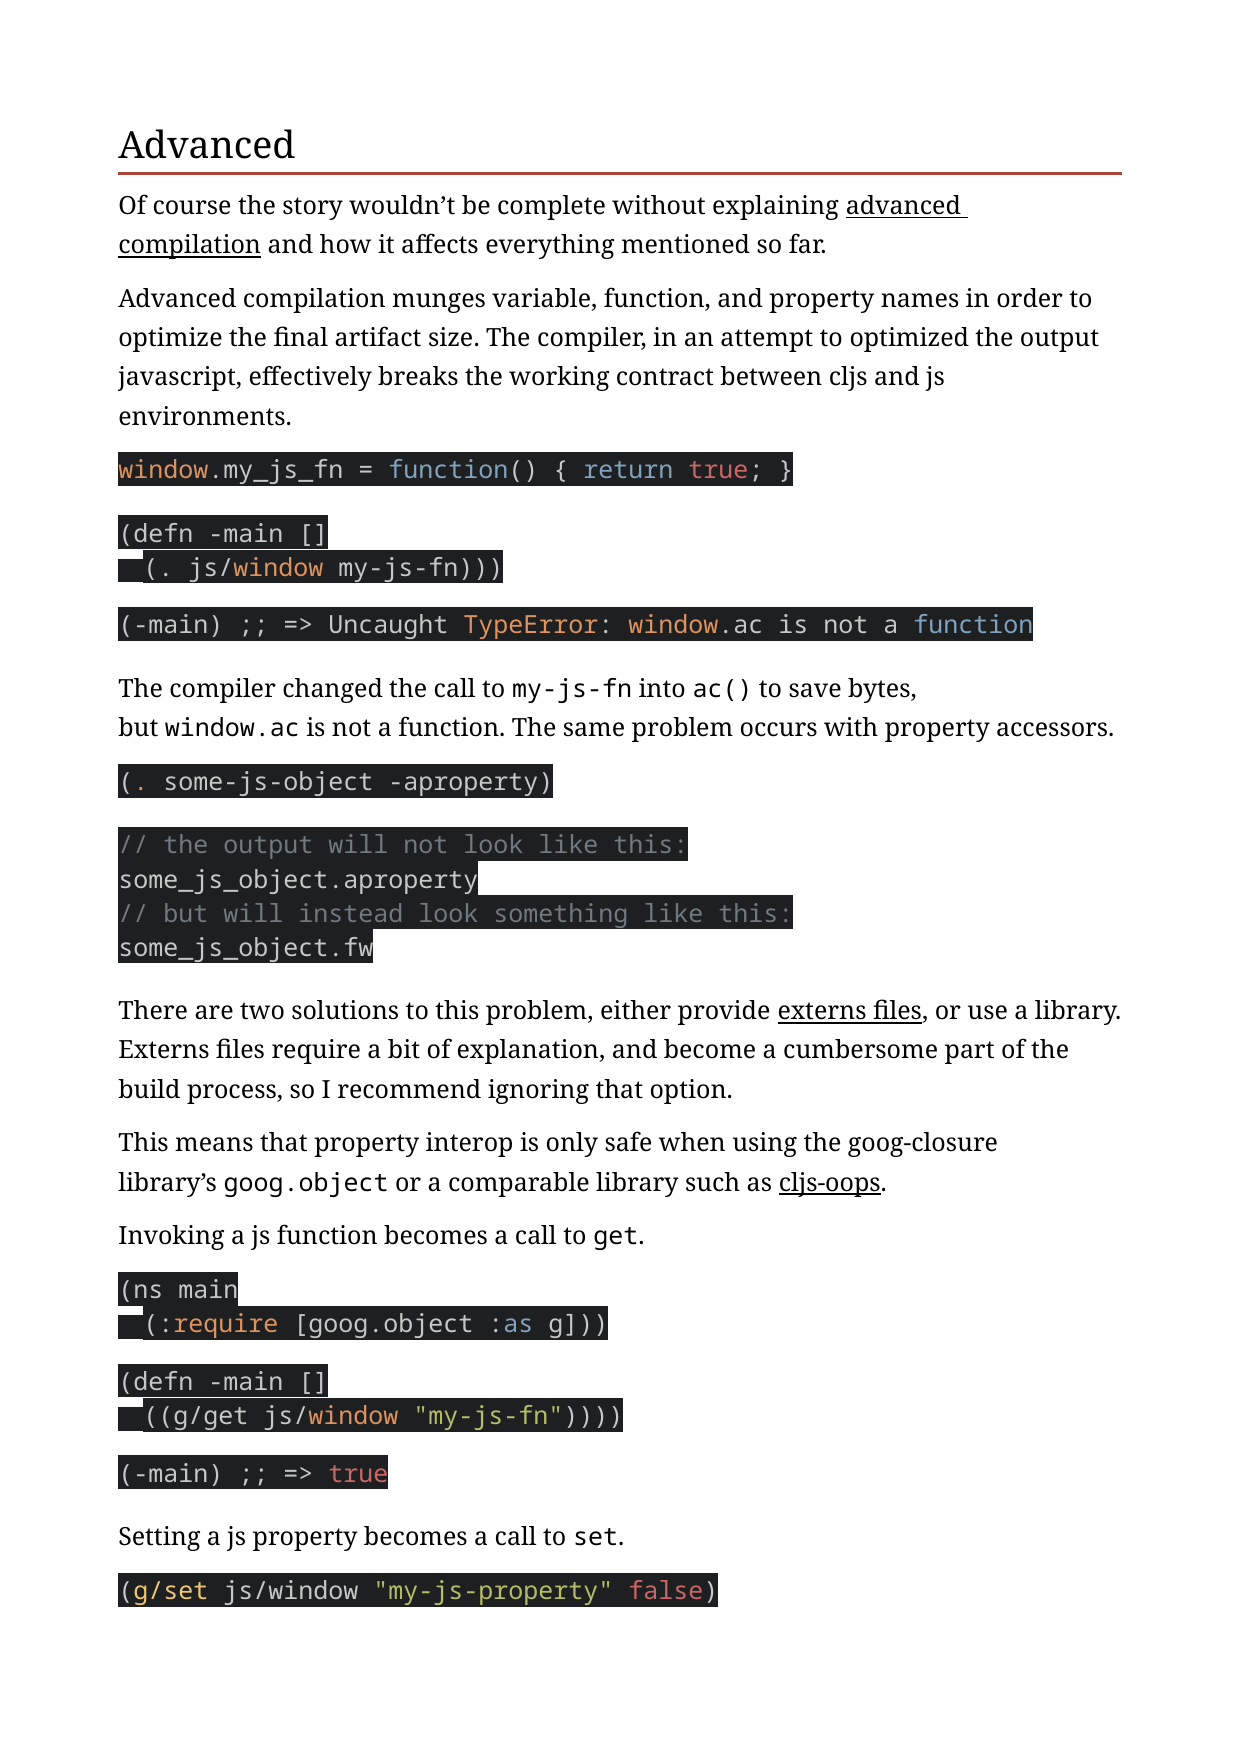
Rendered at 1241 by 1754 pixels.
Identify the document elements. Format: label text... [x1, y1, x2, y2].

text (-main) ;; => true [118, 1455, 1122, 1489]
text (defn -main [] [118, 1363, 1122, 1397]
text Setting a js property becomes a call to set. [118, 1519, 1122, 1553]
text some_js_object.aproperty [118, 861, 1122, 895]
text some_js_object.fw [118, 929, 1122, 963]
text (:require [goog.object :as g])) [118, 1306, 1122, 1340]
subtitle Advanced [118, 118, 1122, 172]
text There are two solutions to this problem, either provide externs files, or use a library. Externs files require a bit of explanation, and become a cumbersome part of the build process, so I recommend ignoring that option. [118, 993, 1122, 1105]
text Advanced compilation munges variable, function, and property names in order to optimize the final artifact size. The compiler, in an attempt to optimized the output javascript, effectively breaks the working contract between cljs and js environments. [118, 281, 1122, 432]
text ((g/get js/window "my-js-fn")))) [118, 1397, 1122, 1432]
text // the output will not look like this: [118, 827, 1122, 861]
text (g/set js/window "my-js-property" false) [118, 1572, 1122, 1607]
text Invoking a js function becomes a call to get. [118, 1218, 1122, 1252]
text // but will instead look something like this: [118, 895, 1122, 929]
text (ns main [118, 1272, 1122, 1306]
text (. js/window my-js-fn))) [118, 549, 1122, 583]
text window.my_js_fn = function() { return true; } [118, 452, 1122, 486]
text Of course the story wouldn’t be complete without explaining advanced compilation and how it affects everything mentioned so far. [118, 188, 1122, 261]
text The compiler changed the call to my-js-fn into ac() to save bytes, but window.ac is not a function. The same problem occurs with property accessors. [118, 671, 1122, 744]
text (-main) ;; => Uncaught TypeError: window.ac is not a function [118, 607, 1122, 641]
text This means that property interop is only safe when using the goog-closure library’s goog.object or a comparable library such as cljs-oops. [118, 1125, 1122, 1198]
text (. some-js-object -aproperty) [118, 764, 1122, 798]
text (defn -main [] [118, 515, 1122, 549]
